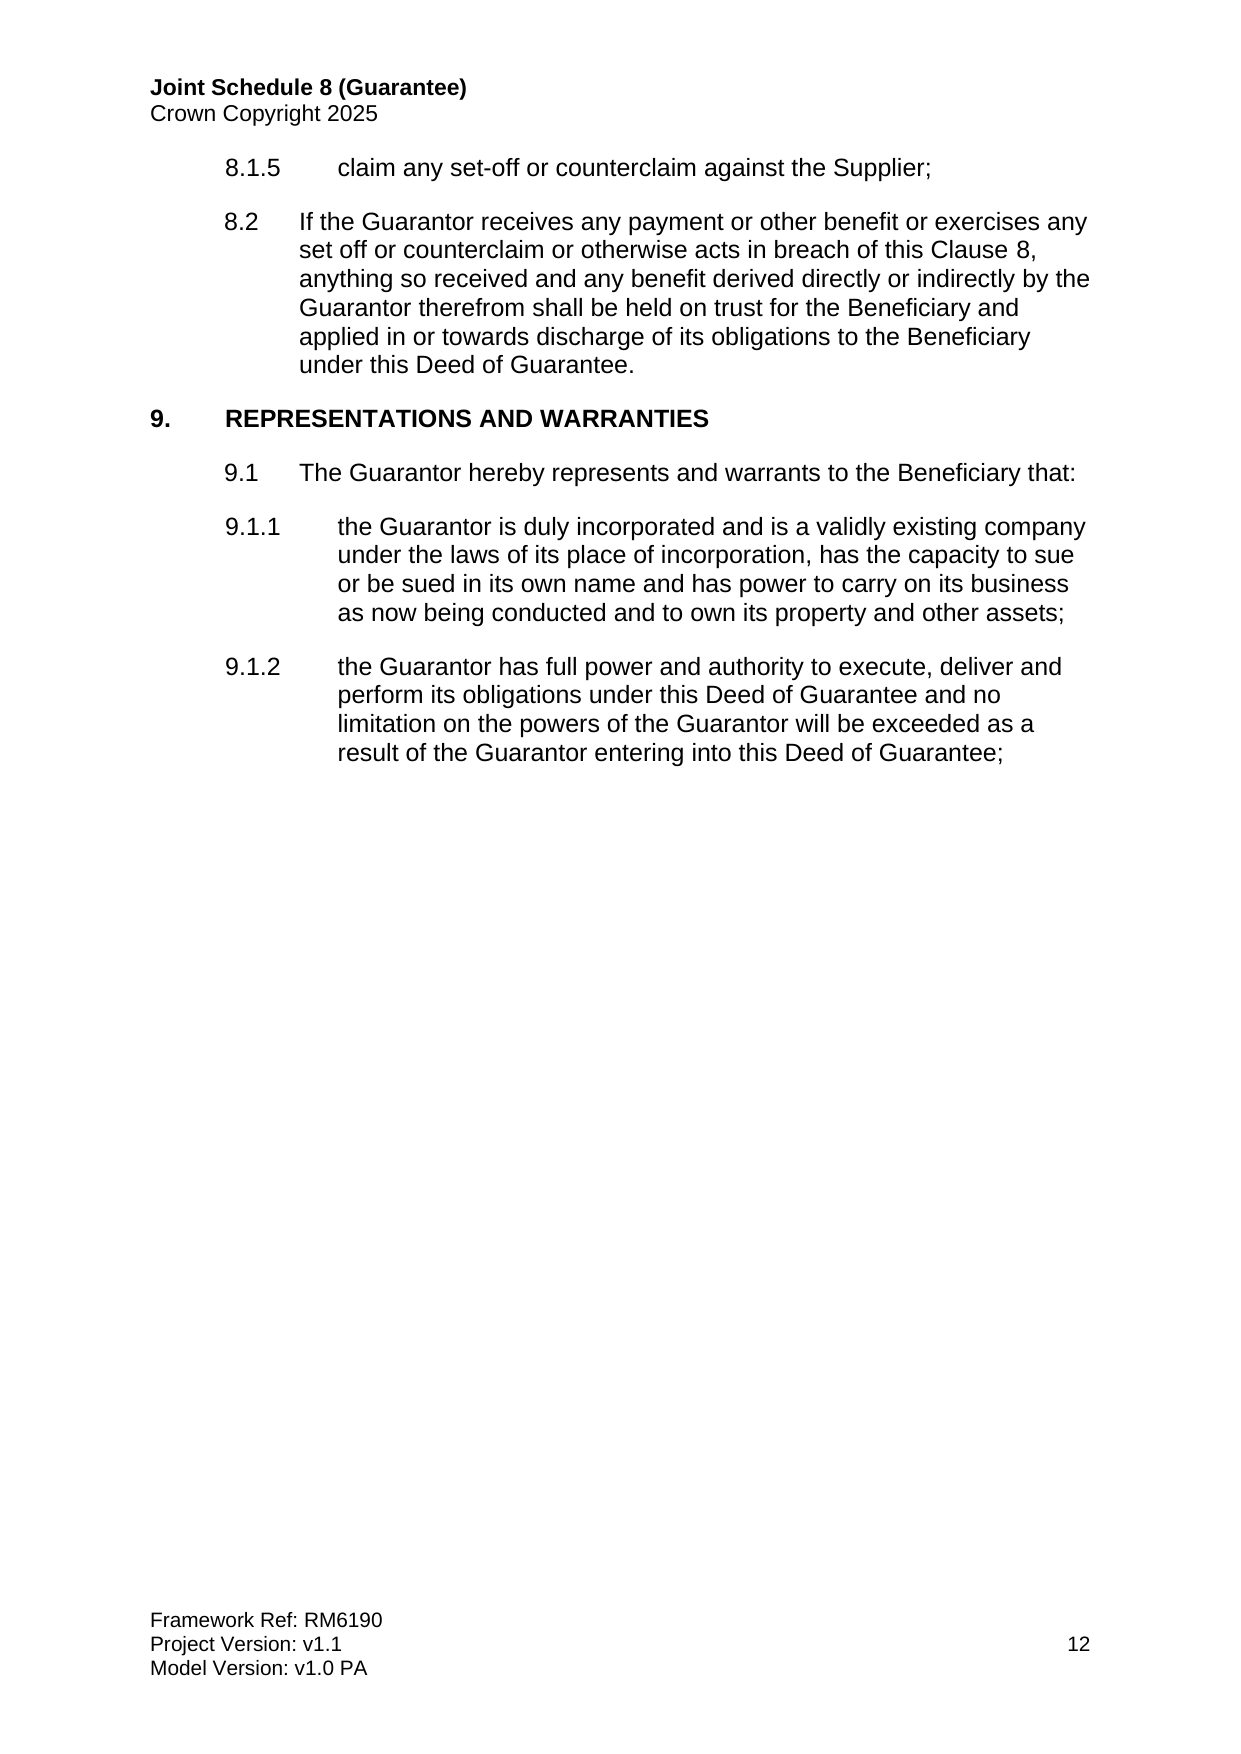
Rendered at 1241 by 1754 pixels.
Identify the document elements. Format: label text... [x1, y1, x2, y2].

subtitle REPRESENTATIONS AND WARRANTIES [150, 404, 1093, 433]
subtitle the Guarantor is duly incorporated and is a validly existing company under the laws of its place of incorporation, has the capacity to sue or be sued in its own name and has power to carry on its business as now being conducted and to own its property and other assets; [225, 512, 1093, 627]
subtitle If the Guarantor receives any payment or other benefit or exercises any set off or counterclaim or otherwise acts in breach of this Clause 8, anything so received and any benefit derived directly or indirectly by the Guarantor therefrom shall be held on trust for the Beneficiary and applied in or towards discharge of its obligations to the Beneficiary under this Deed of Guarantee. [224, 207, 1093, 379]
subtitle the Guarantor has full power and authority to execute, deliver and perform its obligations under this Deed of Guarantee and no limitation on the powers of the Guarantor will be exceeded as a result of the Guarantor entering into this Deed of Guarantee; [225, 652, 1093, 767]
subtitle The Guarantor hereby represents and warrants to the Beneficiary that: [224, 458, 1093, 487]
subtitle claim any set-off or counterclaim against the Supplier; [225, 153, 1093, 182]
